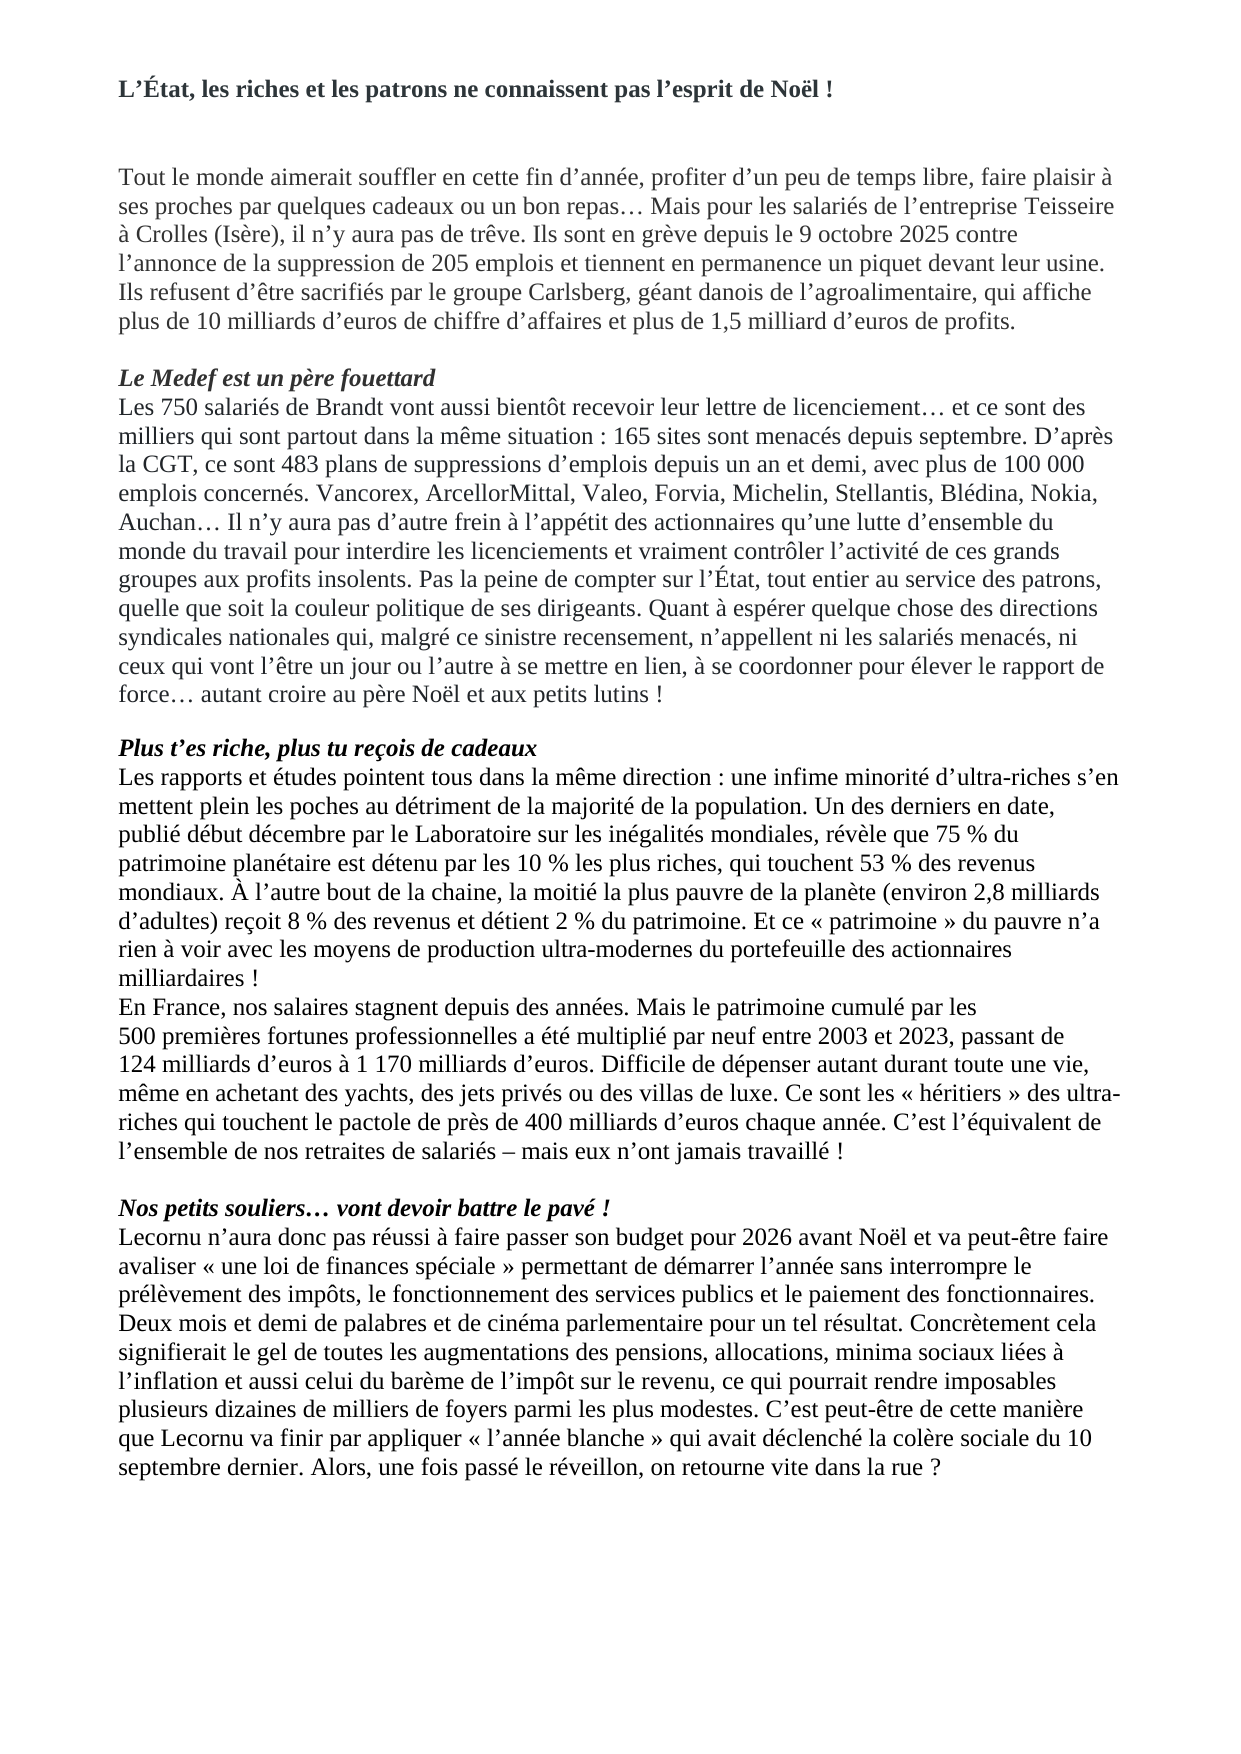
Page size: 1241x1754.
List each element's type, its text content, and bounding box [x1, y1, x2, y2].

text Les 750 salariés de Brandt vont aussi bientôt recevoir leur lettre de licenciement… et ce sont des milliers qui sont partout dans la même situation : 165 sites sont menacés depuis septembre. D’après la CGT, ce sont 483 plans de suppressions d’emplois depuis un an et demi, avec plus de 100 000 emplois concernés. Vancorex, ArcellorMittal, Valeo, Forvia, Michelin, Stellantis, Blédina, Nokia, Auchan… Il n’y aura pas d’autre frein à l’appétit des actionnaires qu’une lutte d’ensemble du monde du travail pour interdire les licenciements et vraiment contrôler l’activité de ces grands groupes aux profits insolents. Pas la peine de compter sur l’État, tout entier au service des patrons, quelle que soit la couleur politique de ses dirigeants. Quant à espérer quelque chose des directions syndicales nationales qui, malgré ce sinistre recensement, n’appellent ni les salariés menacés, ni ceux qui vont l’être un jour ou l’autre à se mettre en lien, à se coordonner pour élever le rapport de force… autant croire au père Noël et aux petits lutins ! [118, 392, 1122, 708]
text Nos petits souliers… vont devoir battre le pavé ! [118, 1193, 1122, 1222]
text Le Medef est un père fouettard [118, 363, 1122, 392]
text En France, nos salaires stagnent depuis des années. Mais le patrimoine cumulé par les 500 premières fortunes professionnelles a été multiplié par neuf entre 2003 et 2023, passant de 124 milliards d’euros à 1 170 milliards d’euros. Difficile de dépenser autant durant toute une vie, même en achetant des yachts, des jets privés ou des villas de luxe. Ce sont les « héritiers » des ultra-riches qui touchent le pactole de près de 400 milliards d’euros chaque année. C’est l’équivalent de l’ensemble de nos retraites de salariés – mais eux n’ont jamais travaillé ! [118, 992, 1122, 1164]
text L’État, les riches et les patrons ne connaissent pas l’esprit de Noël ! [118, 74, 1122, 103]
text Plus t’es riche, plus tu reçois de cadeaux [118, 733, 1122, 762]
text Lecornu n’aura donc pas réussi à faire passer son budget pour 2026 avant Noël et va peut-être faire avaliser « une loi de finances spéciale » permettant de démarrer l’année sans interrompre le prélèvement des impôts, le fonctionnement des services publics et le paiement des fonctionnaires. Deux mois et demi de palabres et de cinéma parlementaire pour un tel résultat. Concrètement cela signifierait le gel de toutes les augmentations des pensions, allocations, minima sociaux liées à l’inflation et aussi celui du barème de l’impôt sur le revenu, ce qui pourrait rendre imposables plusieurs dizaines de milliers de foyers parmi les plus modestes. C’est peut-être de cette manière que Lecornu va finir par appliquer « l’année blanche » qui avait déclenché la colère sociale du 10 septembre dernier. Alors, une fois passé le réveillon, on retourne vite dans la rue ? [118, 1222, 1122, 1481]
text Tout le monde aimerait souffler en cette fin d’année, profiter d’un peu de temps libre, faire plaisir à ses proches par quelques cadeaux ou un bon repas… Mais pour les salariés de l’entreprise Teisseire à Crolles (Isère), il n’y aura pas de trêve. Ils sont en grève depuis le 9 octobre 2025 contre l’annonce de la suppression de 205 emplois et tiennent en permanence un piquet devant leur usine. Ils refusent d’être sacrifiés par le groupe Carlsberg, géant danois de l’agroalimentaire, qui affiche plus de 10 milliards d’euros de chiffre d’affaires et plus de 1,5 milliard d’euros de profits. [118, 162, 1122, 334]
text Les rapports et études pointent tous dans la même direction : une infime minorité d’ultra-riches s’en mettent plein les poches au détriment de la majorité de la population. Un des derniers en date, publié début décembre par le Laboratoire sur les inégalités mondiales, révèle que 75 % du patrimoine planétaire est détenu par les 10 % les plus riches, qui touchent 53 % des revenus mondiaux. À l’autre bout de la chaine, la moitié la plus pauvre de la planète (environ 2,8 milliards d’adultes) reçoit 8 % des revenus et détient 2 % du patrimoine. Et ce « patrimoine » du pauvre n’a rien à voir avec les moyens de production ultra-modernes du portefeuille des actionnaires milliardaires ! [118, 762, 1122, 992]
